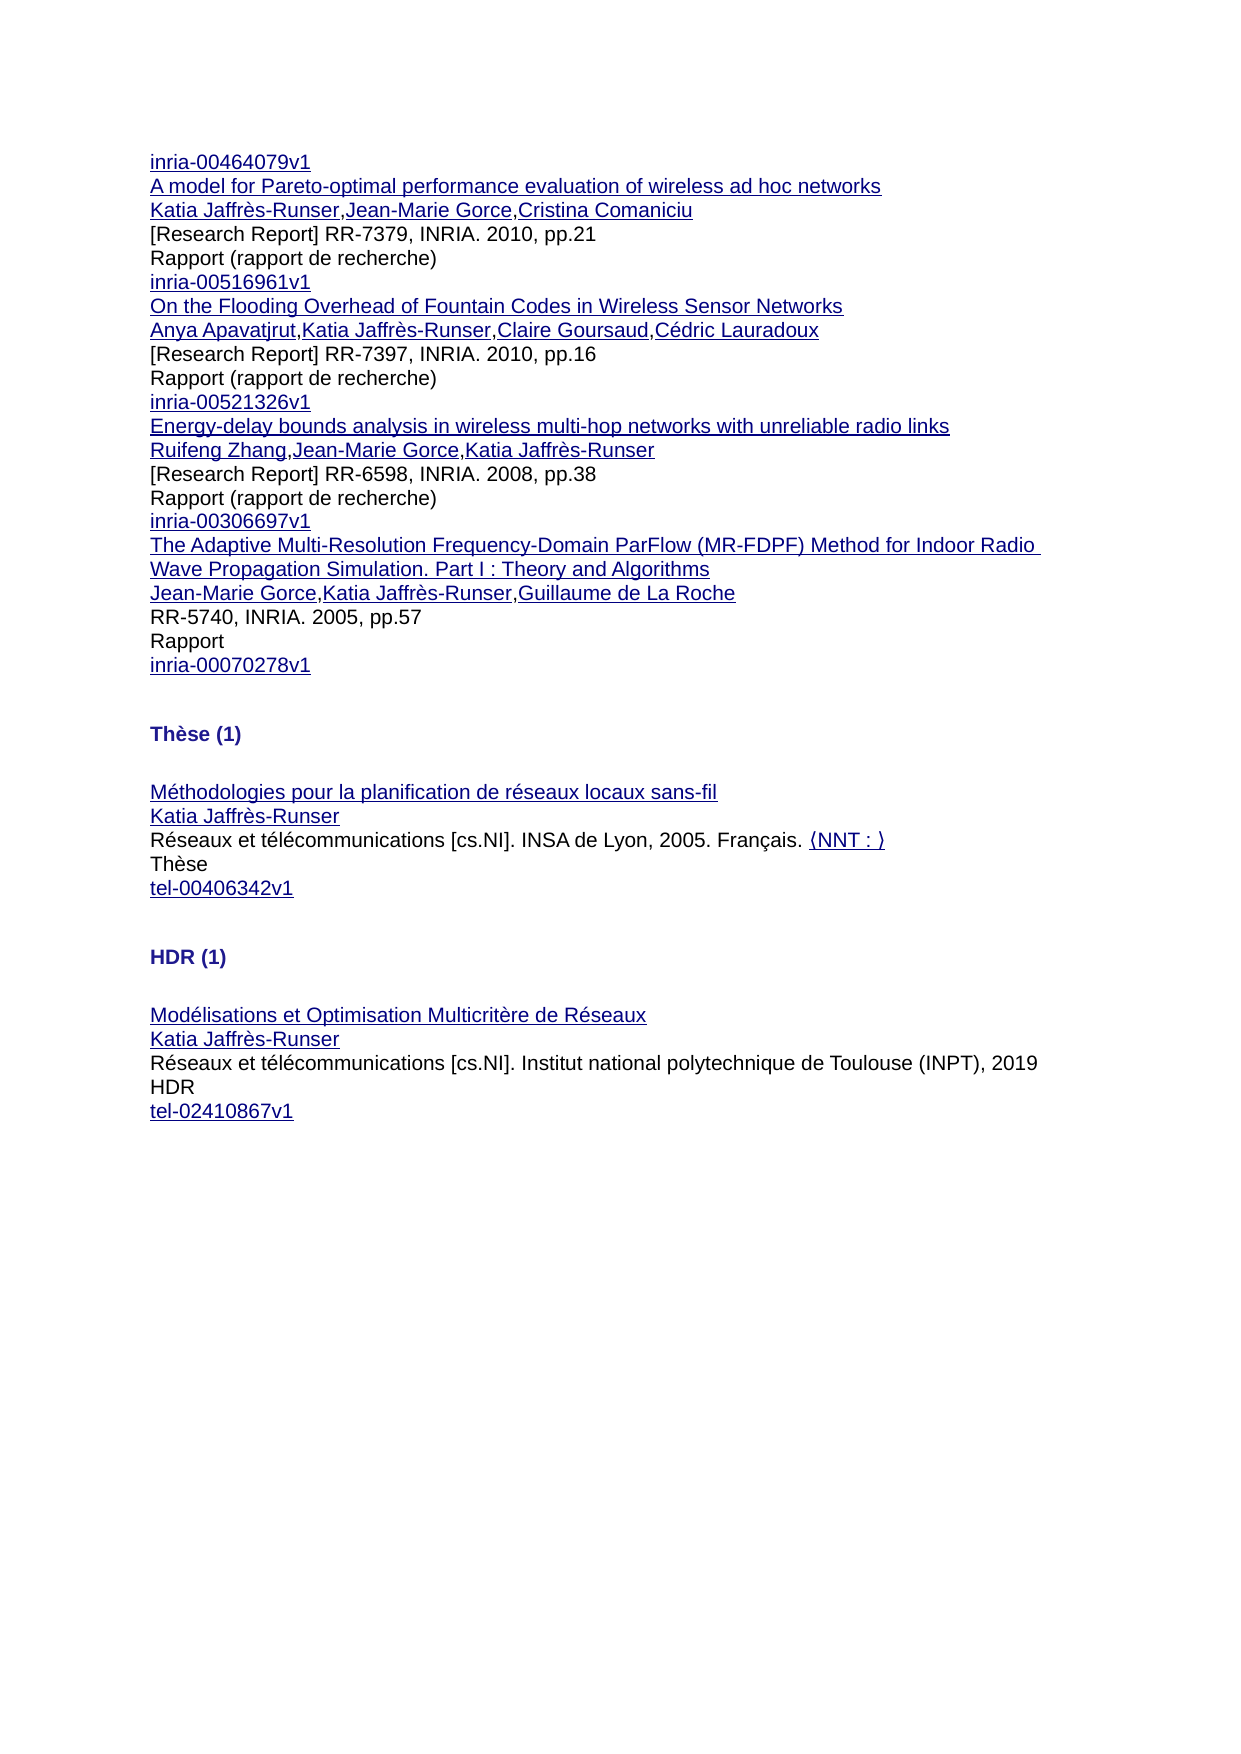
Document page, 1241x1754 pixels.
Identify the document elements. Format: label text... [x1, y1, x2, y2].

subtitle Thèse (1) [150, 722, 1090, 746]
table_cell On the Flooding Overhead of Fountain Codes in Wireless Sensor Networks Anya Apavatjrut,Katia Jaffrès-Runser,Claire Goursaud,Cédric Lauradoux [Research Report] RR-7397, INRIA. 2010, pp.16 Rapport (rapport de recherche) inria-00521326v1 [150, 294, 1090, 413]
table_cell A model for Pareto-optimal performance evaluation of wireless ad hoc networks Katia Jaffrès-Runser,Jean-Marie Gorce,Cristina Comaniciu [Research Report] RR-7379, INRIA. 2010, pp.21 Rapport (rapport de recherche) inria-00516961v1 [150, 174, 1090, 294]
table_cell The Adaptive Multi-Resolution Frequency-Domain ParFlow (MR-FDPF) Method for Indoor Radio Wave Propagation Simulation. Part I : Theory and Algorithms Jean-Marie Gorce,Katia Jaffrès-Runser,Guillaume de La Roche RR-5740, INRIA. 2005, pp.57 Rapport inria-00070278v1 [150, 533, 1090, 677]
table_cell inria-00464079v1 [150, 150, 1090, 174]
subtitle HDR (1) [150, 945, 1090, 969]
table_cell Energy-delay bounds analysis in wireless multi-hop networks with unreliable radio links Ruifeng Zhang,Jean-Marie Gorce,Katia Jaffrès-Runser [Research Report] RR-6598, INRIA. 2008, pp.38 Rapport (rapport de recherche) inria-00306697v1 [150, 414, 1090, 533]
table_header Modélisations et Optimisation Multicritère de Réseaux Katia Jaffrès-Runser Réseaux et télécommunications [cs.NI]. Institut national polytechnique de Toulouse (INPT), 2019 HDR tel-02410867v1 [150, 1003, 1090, 1123]
table_header Méthodologies pour la planification de réseaux locaux sans-fil Katia Jaffrès-Runser Réseaux et télécommunications [cs.NI]. INSA de Lyon, 2005. Français. ⟨NNT : ⟩ Thèse tel-00406342v1 [150, 780, 1090, 900]
